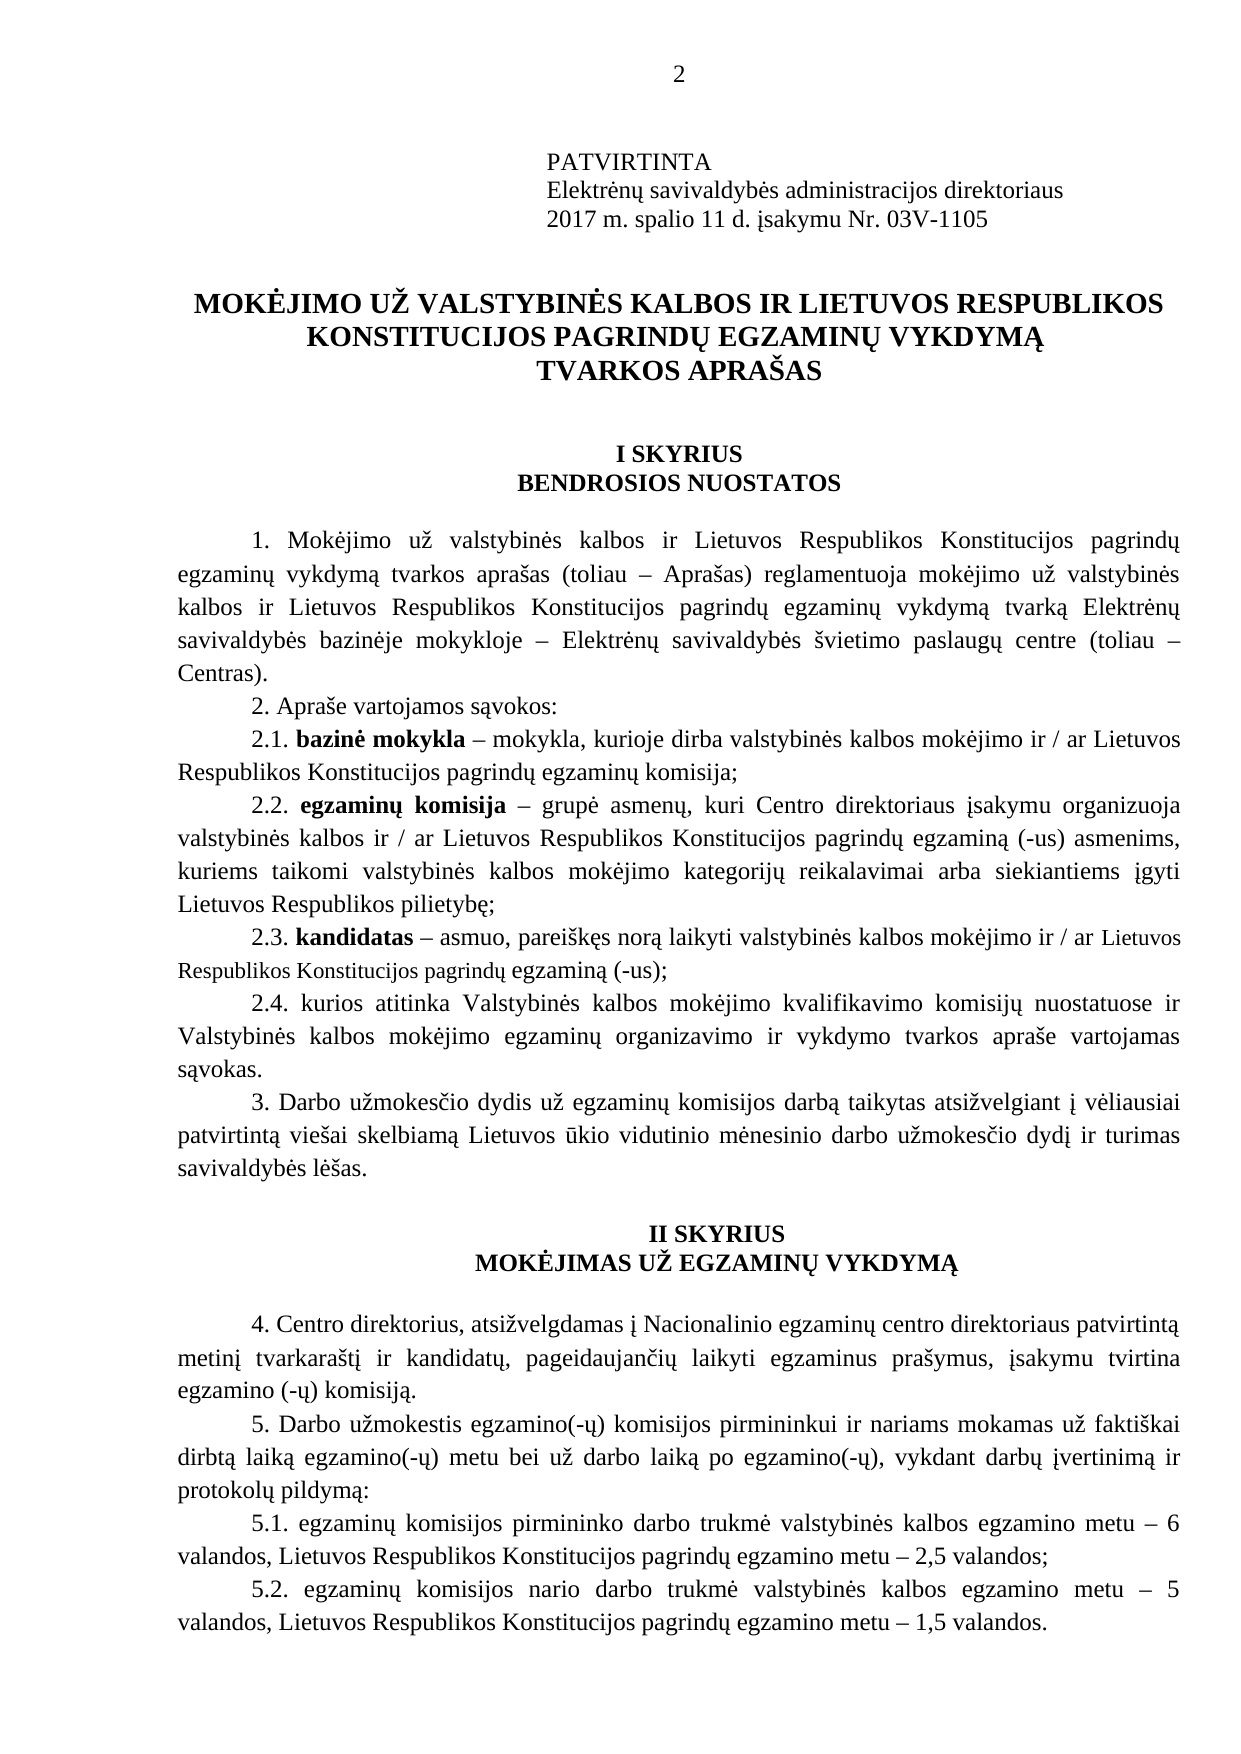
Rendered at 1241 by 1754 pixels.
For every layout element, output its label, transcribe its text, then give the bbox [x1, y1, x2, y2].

text PATVIRTINTA [177, 147, 1181, 176]
text 2.4. kurios atitinka Valstybinės kalbos mokėjimo kvalifikavimo komisijų nuostatuose ir Valstybinės kalbos mokėjimo egzaminų organizavimo ir vykdymo tvarkos apraše vartojamas sąvokas. [177, 988, 1181, 1083]
text TVARKOS APRAŠAS [177, 353, 1181, 387]
text 2.3. kandidatas – asmuo, pareiškęs norą laikyti valstybinės kalbos mokėjimo ir / ar Lietuvos Respublikos Konstitucijos pagrindų egzaminą (-us); [177, 922, 1181, 984]
text 2017 m. spalio 11 d. įsakymu Nr. 03V-1105 [177, 204, 1181, 233]
text 1. Mokėjimo už valstybinės kalbos ir Lietuvos Respublikos Konstitucijos pagrindų egzaminų vykdymą tvarkos aprašas (toliau – Aprašas) reglamentuoja mokėjimo už valstybinės kalbos ir Lietuvos Respublikos Konstitucijos pagrindų egzaminų vykdymą tvarką Elektrėnų savivaldybės bazinėje mokykloje – Elektrėnų savivaldybės švietimo paslaugų centre (toliau – Centras). [177, 526, 1181, 686]
text 2.2. egzaminų komisija – grupė asmenų, kuri Centro direktoriaus įsakymu organizuoja valstybinės kalbos ir / ar Lietuvos Respublikos Konstitucijos pagrindų egzaminą (-us) asmenims, kuriems taikomi valstybinės kalbos mokėjimo kategorijų reikalavimai arba siekiantiems įgyti Lietuvos Respublikos pilietybę; [177, 790, 1181, 918]
text 5.2. egzaminų komisijos nario darbo trukmė valstybinės kalbos egzamino metu – 5 valandos, Lietuvos Respublikos Konstitucijos pagrindų egzamino metu – 1,5 valandos. [177, 1574, 1181, 1636]
text 5. Darbo užmokestis egzamino(-ų) komisijos pirmininkui ir nariams mokamas už faktiškai dirbtą laiką egzamino(-ų) metu bei už darbo laiką po egzamino(-ų), vykdant darbų įvertinimą ir protokolų pildymą: [177, 1409, 1181, 1503]
text MOKĖJIMO UŽ VALSTYBINĖS KALBOS IR LIETUVOS RESPUBLIKOS KONSTITUCIJOS PAGRINDŲ EGZAMINŲ VYKDYMĄ [177, 286, 1181, 353]
text 3. Darbo užmokesčio dydis už egzaminų komisijos darbą taikytas atsižvelgiant į vėliausiai patvirtintą viešai skelbiamą Lietuvos ūkio vidutinio mėnesinio darbo užmokesčio dydį ir turimas savivaldybės lėšas. [177, 1087, 1181, 1182]
text BENDROSIOS NUOSTATOS [177, 468, 1181, 497]
text 2. Apraše vartojamos sąvokos: [177, 691, 1181, 719]
text metinį tvarkaraštį ir kandidatų, pageidaujančių laikyti egzaminus prašymus, įsakymu tvirtina egzamino (-ų) komisiją. [177, 1343, 1181, 1404]
text I SKYRIUS [177, 439, 1181, 468]
text 4. Centro direktorius, atsižvelgdamas į Nacionalinio egzaminų centro direktoriaus patvirtintą [177, 1309, 1181, 1338]
text MOKĖJIMAS UŽ EGZAMINŲ VYKDYMĄ [252, 1248, 1181, 1277]
text Elektrėnų savivaldybės administracijos direktoriaus [177, 176, 1181, 204]
text II SKYRIUS [252, 1219, 1181, 1248]
text 2.1. bazinė mokykla – mokykla, kurioje dirba valstybinės kalbos mokėjimo ir / ar Lietuvos Respublikos Konstitucijos pagrindų egzaminų komisija; [177, 724, 1181, 786]
text 5.1. egzaminų komisijos pirmininko darbo trukmė valstybinės kalbos egzamino metu – 6 valandos, Lietuvos Respublikos Konstitucijos pagrindų egzamino metu – 2,5 valandos; [177, 1508, 1181, 1569]
